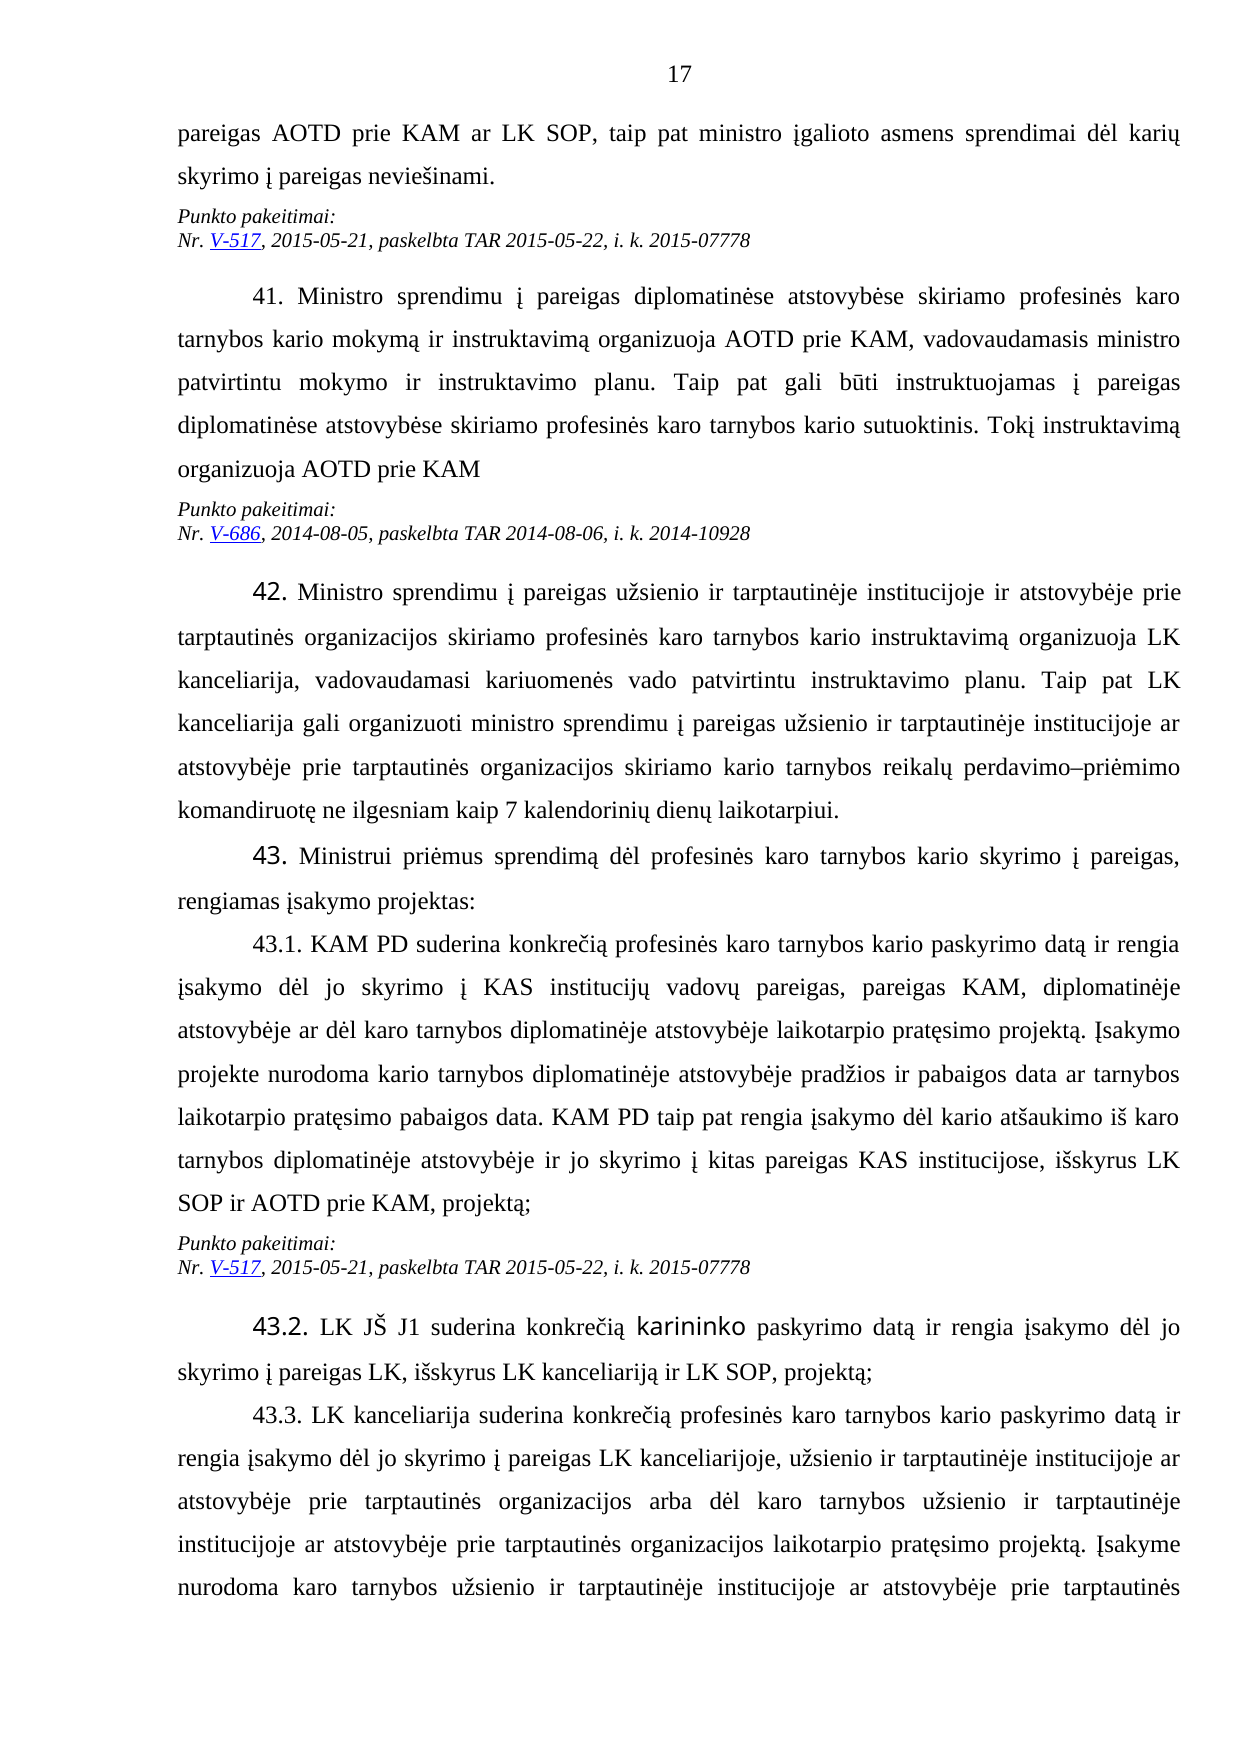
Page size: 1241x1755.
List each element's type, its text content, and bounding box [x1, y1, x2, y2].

text Nr. V-686, 2014-08-05, paskelbta TAR 2014-08-06, i. k. 2014-10928 [177, 521, 1181, 545]
text 43.2. LK JŠ J1 suderina konkrečią karininko paskyrimo datą ir rengia įsakymo dėl jo skyrimo į pareigas LK, išskyrus LK kanceliariją ir LK SOP, projektą; [177, 1308, 1181, 1385]
text 42. Ministro sprendimu į pareigas užsienio ir tarptautinėje institucijoje ir atstovybėje prie tarptautinės organizacijos skiriamo profesinės karo tarnybos kario instruktavimą organizuoja LK kanceliarija, vadovaudamasi kariuomenės vado patvirtintu instruktavimo planu. Taip pat LK kanceliarija gali organizuoti ministro sprendimu į pareigas užsienio ir tarptautinėje institucijoje ar atstovybėje prie tarptautinės organizacijos skiriamo kario tarnybos reikalų perdavimo–priėmimo komandiruotę ne ilgesniam kaip 7 kalendorinių dienų laikotarpiui. [177, 574, 1181, 823]
text 43.3. LK kanceliarija suderina konkrečią profesinės karo tarnybos kario paskyrimo datą ir rengia įsakymo dėl jo skyrimo į pareigas LK kanceliarijoje, užsienio ir tarptautinėje institucijoje ar atstovybėje prie tarptautinės organizacijos arba dėl karo tarnybos užsienio ir tarptautinėje institucijoje ar atstovybėje prie tarptautinės organizacijos laikotarpio pratęsimo projektą. Įsakyme nurodoma karo tarnybos užsienio ir tarptautinėje institucijoje ar atstovybėje prie tarptautinės [177, 1400, 1181, 1601]
text Punkto pakeitimai: [177, 1231, 1181, 1255]
text Nr. V-517, 2015-05-21, paskelbta TAR 2015-05-22, i. k. 2015-07778 [177, 228, 1181, 252]
text Punkto pakeitimai: [177, 497, 1181, 521]
text pareigas AOTD prie KAM ar LK SOP, taip pat ministro įgalioto asmens sprendimai dėl karių skyrimo į pareigas neviešinami. [177, 118, 1181, 190]
text 43. Ministrui priėmus sprendimą dėl profesinės karo tarnybos kario skyrimo į pareigas, rengiamas įsakymo projektas: [177, 838, 1181, 915]
text 43.1. KAM PD suderina konkrečią profesinės karo tarnybos kario paskyrimo datą ir rengia įsakymo dėl jo skyrimo į KAS institucijų vadovų pareigas, pareigas KAM, diplomatinėje atstovybėje ar dėl karo tarnybos diplomatinėje atstovybėje laikotarpio pratęsimo projektą. Įsakymo projekte nurodoma kario tarnybos diplomatinėje atstovybėje pradžios ir pabaigos data ar tarnybos laikotarpio pratęsimo pabaigos data. KAM PD taip pat rengia įsakymo dėl kario atšaukimo iš karo tarnybos diplomatinėje atstovybėje ir jo skyrimo į kitas pareigas KAS institucijose, išskyrus LK SOP ir AOTD prie KAM, projektą; [177, 929, 1181, 1217]
text Punkto pakeitimai: [177, 204, 1181, 228]
text 41. Ministro sprendimu į pareigas diplomatinėse atstovybėse skiriamo profesinės karo tarnybos kario mokymą ir instruktavimą organizuoja AOTD prie KAM, vadovaudamasis ministro patvirtintu mokymo ir instruktavimo planu. Taip pat gali būti instruktuojamas į pareigas diplomatinėse atstovybėse skiriamo profesinės karo tarnybos kario sutuoktinis. Tokį instruktavimą organizuoja AOTD prie KAM [177, 281, 1181, 482]
text Nr. V-517, 2015-05-21, paskelbta TAR 2015-05-22, i. k. 2015-07778 [177, 1255, 1181, 1279]
